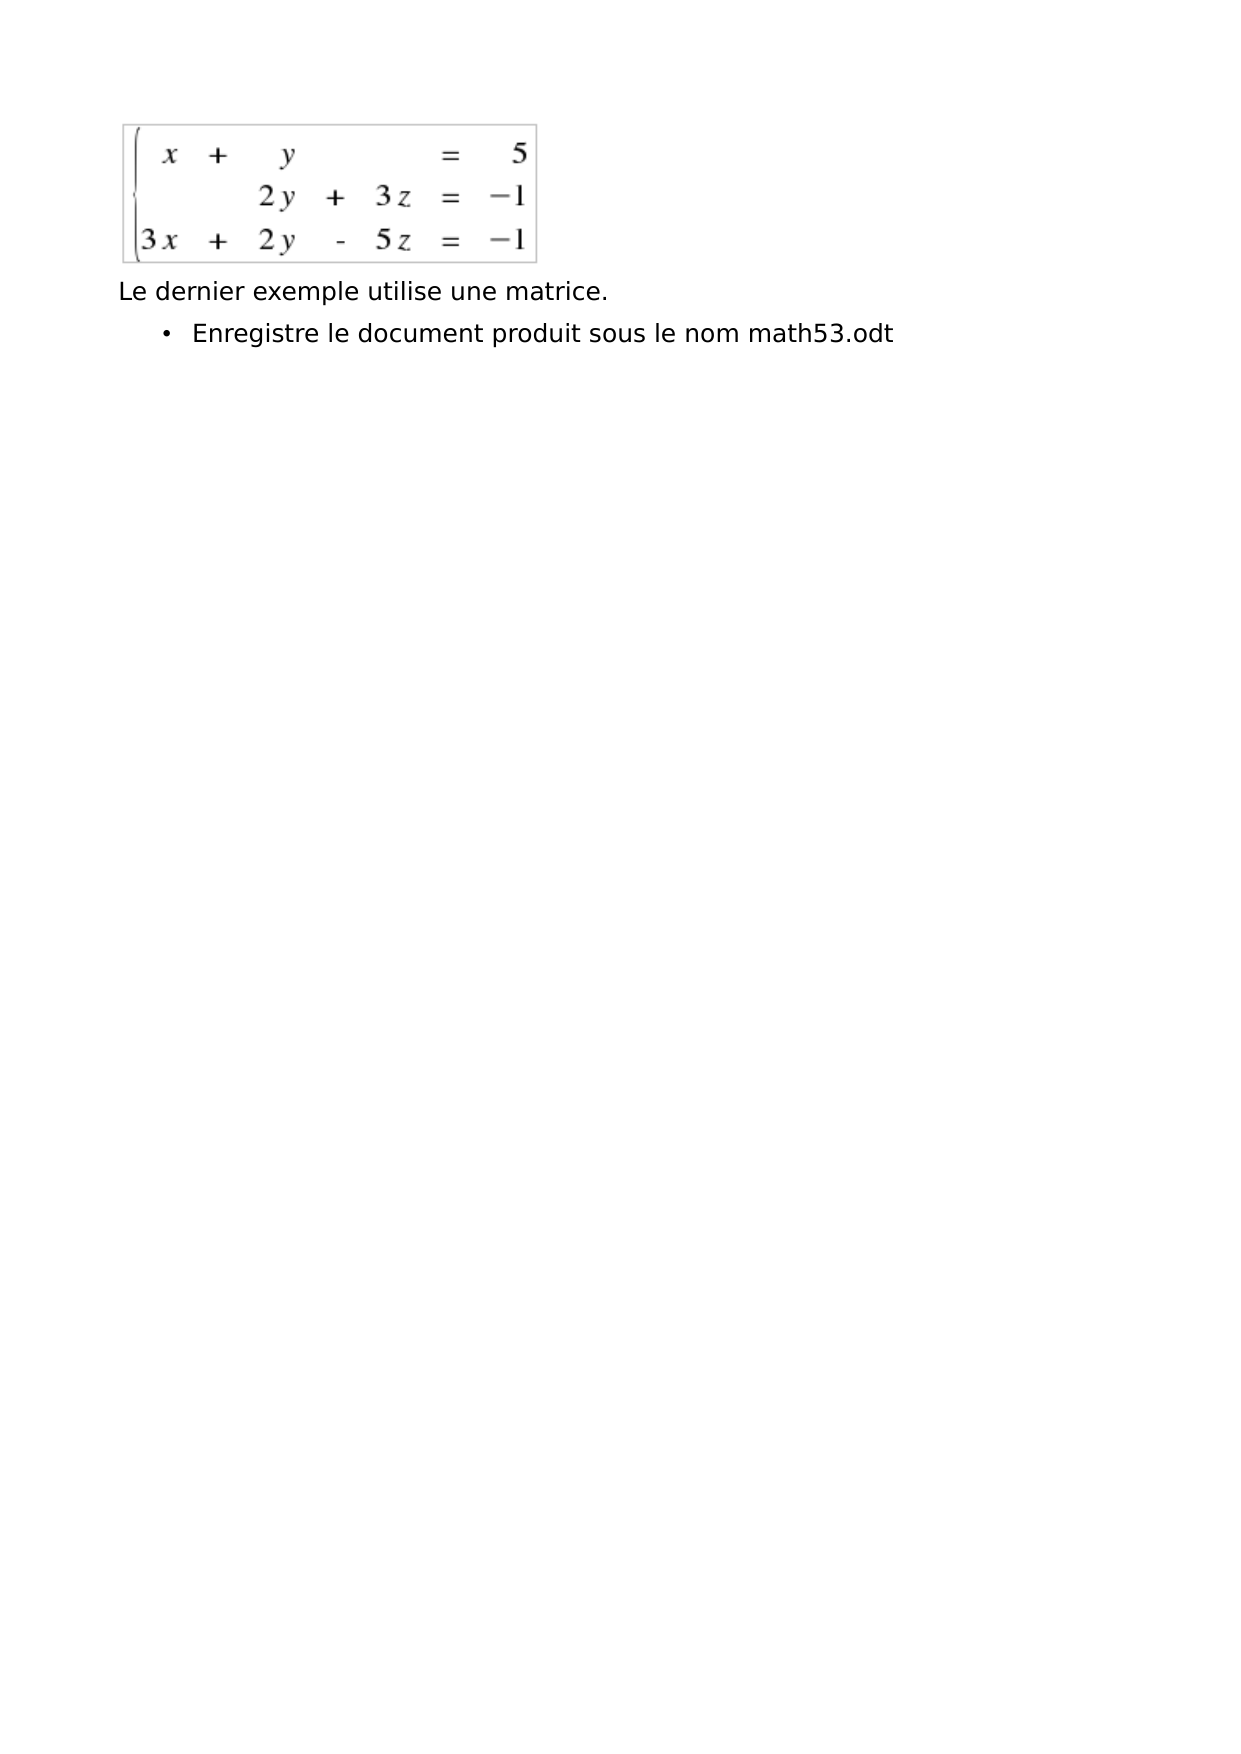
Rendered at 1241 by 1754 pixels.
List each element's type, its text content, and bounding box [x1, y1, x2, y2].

picture [118, 118, 539, 265]
text Le dernier exemple utilise une matrice. [118, 277, 1122, 307]
list Enregistre le document produit sous le nom math53.odt [162, 319, 1122, 348]
